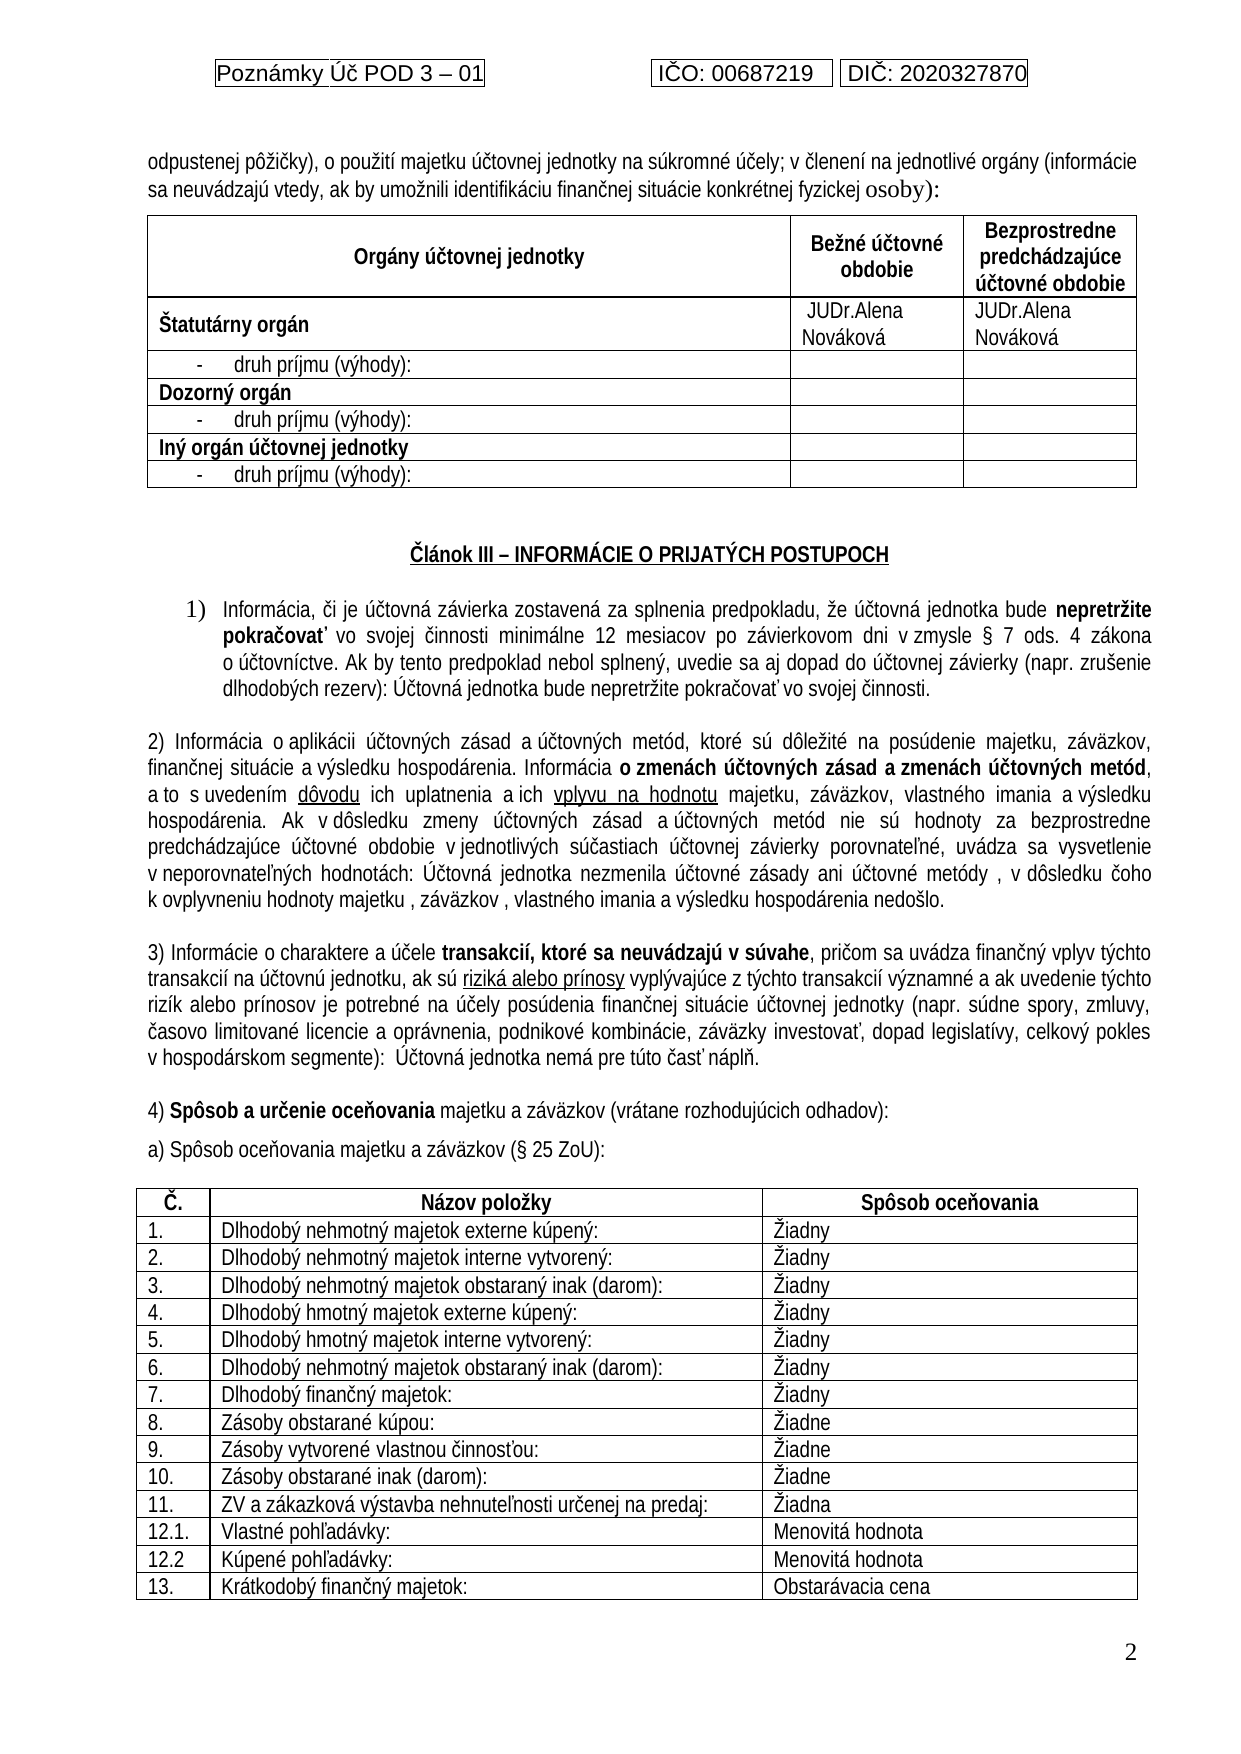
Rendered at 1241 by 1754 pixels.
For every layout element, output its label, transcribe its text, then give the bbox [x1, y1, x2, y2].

table_cell Žiadny [763, 1272, 1137, 1298]
table_cell [964, 379, 1136, 405]
table_cell 13. [137, 1573, 209, 1599]
table_cell 7. [137, 1381, 209, 1407]
table_cell Žiadny [763, 1244, 1137, 1271]
text odpustenej pôžičky), o použití majetku účtovnej jednotky na súkromné účely; v členení na jednotlivé orgány (informácie sa neuvádzajú vtedy, ak by umožnili identifikáciu finančnej situácie konkrétnej fyzickej osoby): [148, 148, 1137, 203]
table_cell 2. [137, 1244, 209, 1271]
table_header Bežné účtovné obdobie [791, 216, 963, 296]
table_cell Žiadny [763, 1354, 1137, 1380]
table_cell 12.1. [137, 1518, 209, 1544]
table_cell Žiadny [763, 1326, 1137, 1353]
table_cell ZV a zákazková výstavba nehnuteľnosti určenej na predaj: [211, 1491, 762, 1517]
table_cell Žiadne [763, 1463, 1137, 1490]
table_cell [964, 351, 1136, 378]
table_cell Dlhodobý nehmotný majetok interne vytvorený: [211, 1244, 762, 1271]
table_cell 1. [137, 1217, 209, 1243]
table_cell JUDr.Alena Nováková [791, 298, 963, 350]
table_cell Dlhodobý hmotný majetok interne vytvorený: [211, 1326, 762, 1353]
table_cell [964, 434, 1136, 460]
text 3) Informácie o charaktere a účele transakcií, ktoré sa neuvádzajú v súvahe, pričom sa uvádza finančný vplyv týchto transakcií na účtovnú jednotku, ak sú riziká alebo prínosy vyplývajúce z týchto transakcií významné a ak uvedenie týchto rizík alebo prínosov je potrebné na účely posúdenia finančnej situácie účtovnej jednotky (napr. súdne spory, zmluvy, časovo limitované licencie a oprávnenia, podnikové kombinácie, záväzky investovať, dopad legislatívy, celkový pokles v hospodárskom segmente): Účtovná jednotka nemá pre túto časť náplň. [148, 939, 1152, 1070]
table_cell 11. [137, 1491, 209, 1517]
table_cell Žiadny [763, 1299, 1137, 1325]
text 4) Spôsob a určenie oceňovania majetku a záväzkov (vrátane rozhodujúcich odhadov): [148, 1097, 1152, 1123]
table_cell Iný orgán účtovnej jednotky [148, 434, 790, 460]
table_cell Žiadne [763, 1409, 1137, 1435]
table_cell druh príjmu (výhody): [148, 461, 790, 487]
table_cell JUDr.Alena Nováková [964, 298, 1136, 350]
table_cell [791, 406, 963, 432]
table_cell Dlhodobý finančný majetok: [211, 1381, 762, 1407]
text Článok III – INFORMÁCIE O PRIJATÝCH POSTUPOCH [148, 541, 1152, 567]
table_cell Žiadna [763, 1491, 1137, 1517]
table_cell [791, 379, 963, 405]
table_cell Kúpené pohľadávky: [211, 1546, 762, 1572]
table_cell Dlhodobý hmotný majetok externe kúpený: [211, 1299, 762, 1325]
table_cell 12.2 [137, 1546, 209, 1572]
table_cell Štatutárny orgán [148, 298, 790, 350]
table_cell Žiadny [763, 1217, 1137, 1243]
table_cell [964, 461, 1136, 487]
table_cell Zásoby obstarané inak (darom): [211, 1463, 762, 1490]
table_cell [791, 434, 963, 460]
table_header Bezprostredne predchádzajúce účtovné obdobie [964, 216, 1136, 296]
table_cell 5. [137, 1326, 209, 1353]
table_cell 10. [137, 1463, 209, 1490]
table_cell Dlhodobý nehmotný majetok obstaraný inak (darom): [211, 1272, 762, 1298]
table_cell Zásoby vytvorené vlastnou činnosťou: [211, 1436, 762, 1462]
table_header Orgány účtovnej jednotky [148, 216, 790, 296]
table_cell Zásoby obstarané kúpou: [211, 1409, 762, 1435]
table_cell Dlhodobý nehmotný majetok obstaraný inak (darom): [211, 1354, 762, 1380]
text a) Spôsob oceňovania majetku a záväzkov (§ 25 ZoU): [148, 1136, 1152, 1162]
table_cell 8. [137, 1409, 209, 1435]
table_cell Menovitá hodnota [763, 1518, 1137, 1544]
table_cell Žiadne [763, 1436, 1137, 1462]
table_cell 6. [137, 1354, 209, 1380]
table_header Spôsob oceňovania [763, 1189, 1137, 1216]
table_cell druh príjmu (výhody): [148, 406, 790, 432]
list Informácia, či je účtovná závierka zostavená za splnenia predpokladu, že účtovná jednotka bude nepretržite pokračovať vo svojej činnosti minimálne 12 mesiacov po závierkovom dni v zmysle § 7 ods. 4 zákona o účtovníctve. Ak by tento predpoklad nebol splnený, uvedie sa aj dopad do účtovnej závierky (napr. zrušenie dlhodobých rezerv): Účtovná jednotka bude nepretržite pokračovať vo svojej činnosti. [185, 594, 1152, 701]
table_cell 3. [137, 1272, 209, 1298]
table_header Č. [137, 1189, 209, 1216]
table_cell 9. [137, 1436, 209, 1462]
table_cell Dlhodobý nehmotný majetok externe kúpený: [211, 1217, 762, 1243]
table_cell [791, 351, 963, 378]
table_cell [964, 406, 1136, 432]
table_cell [791, 461, 963, 487]
table_cell Menovitá hodnota [763, 1546, 1137, 1572]
table_cell druh príjmu (výhody): [148, 351, 790, 378]
table_cell 4. [137, 1299, 209, 1325]
text 2) Informácia o aplikácii účtovných zásad a účtovných metód, ktoré sú dôležité na posúdenie majetku, záväzkov, finančnej situácie a výsledku hospodárenia. Informácia o zmenách účtovných zásad a zmenách účtovných metód, a to s uvedením dôvodu ich uplatnenia a ich vplyvu na hodnotu majetku, záväzkov, vlastného imania a výsledku hospodárenia. Ak v dôsledku zmeny účtovných zásad a účtovných metód nie sú hodnoty za bezprostredne predchádzajúce účtovné obdobie v jednotlivých súčastiach účtovnej závierky porovnateľné, uvádza sa vysvetlenie v neporovnateľných hodnotách: Účtovná jednotka nezmenila účtovné zásady ani účtovné metódy , v dôsledku čoho k ovplyvneniu hodnoty majetku , záväzkov , vlastného imania a výsledku hospodárenia nedošlo. [148, 728, 1152, 912]
table_cell Obstarávacia cena [763, 1573, 1137, 1599]
table_cell Dozorný orgán [148, 379, 790, 405]
table_cell Žiadny [763, 1381, 1137, 1407]
table_header Názov položky [211, 1189, 762, 1216]
table_cell Vlastné pohľadávky: [211, 1518, 762, 1544]
table_cell Krátkodobý finančný majetok: [211, 1573, 762, 1599]
